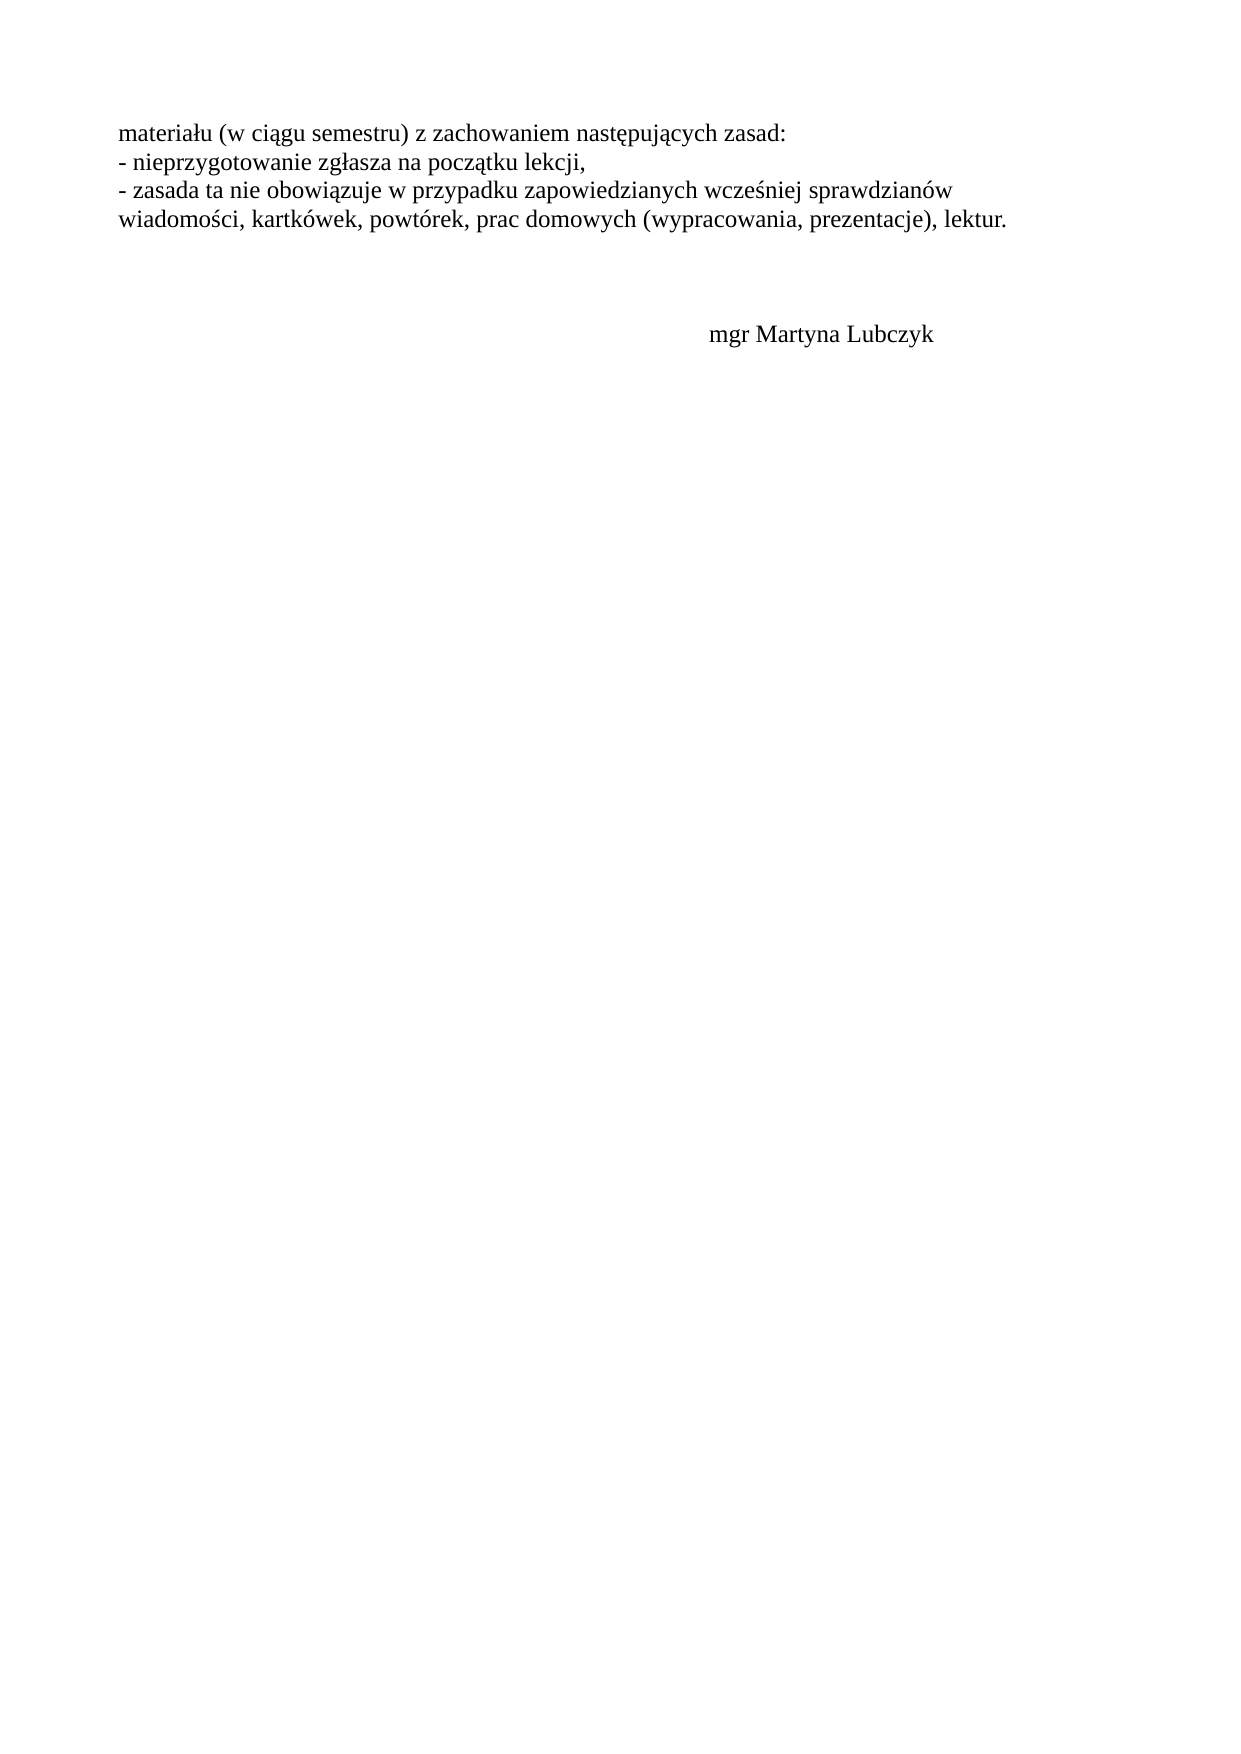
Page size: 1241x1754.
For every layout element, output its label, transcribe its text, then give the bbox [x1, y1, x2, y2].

text wiadomości, kartkówek, powtórek, prac domowych (wypracowania, prezentacje), lektur. [118, 204, 1122, 233]
text - zasada ta nie obowiązuje w przypadku zapowiedzianych wcześniej sprawdzianów [118, 176, 1122, 204]
text mgr Martyna Lubczyk [118, 319, 1122, 348]
text - nieprzygotowanie zgłasza na początku lekcji, [118, 147, 1122, 176]
text materiału (w ciągu semestru) z zachowaniem następujących zasad: [118, 118, 1122, 147]
